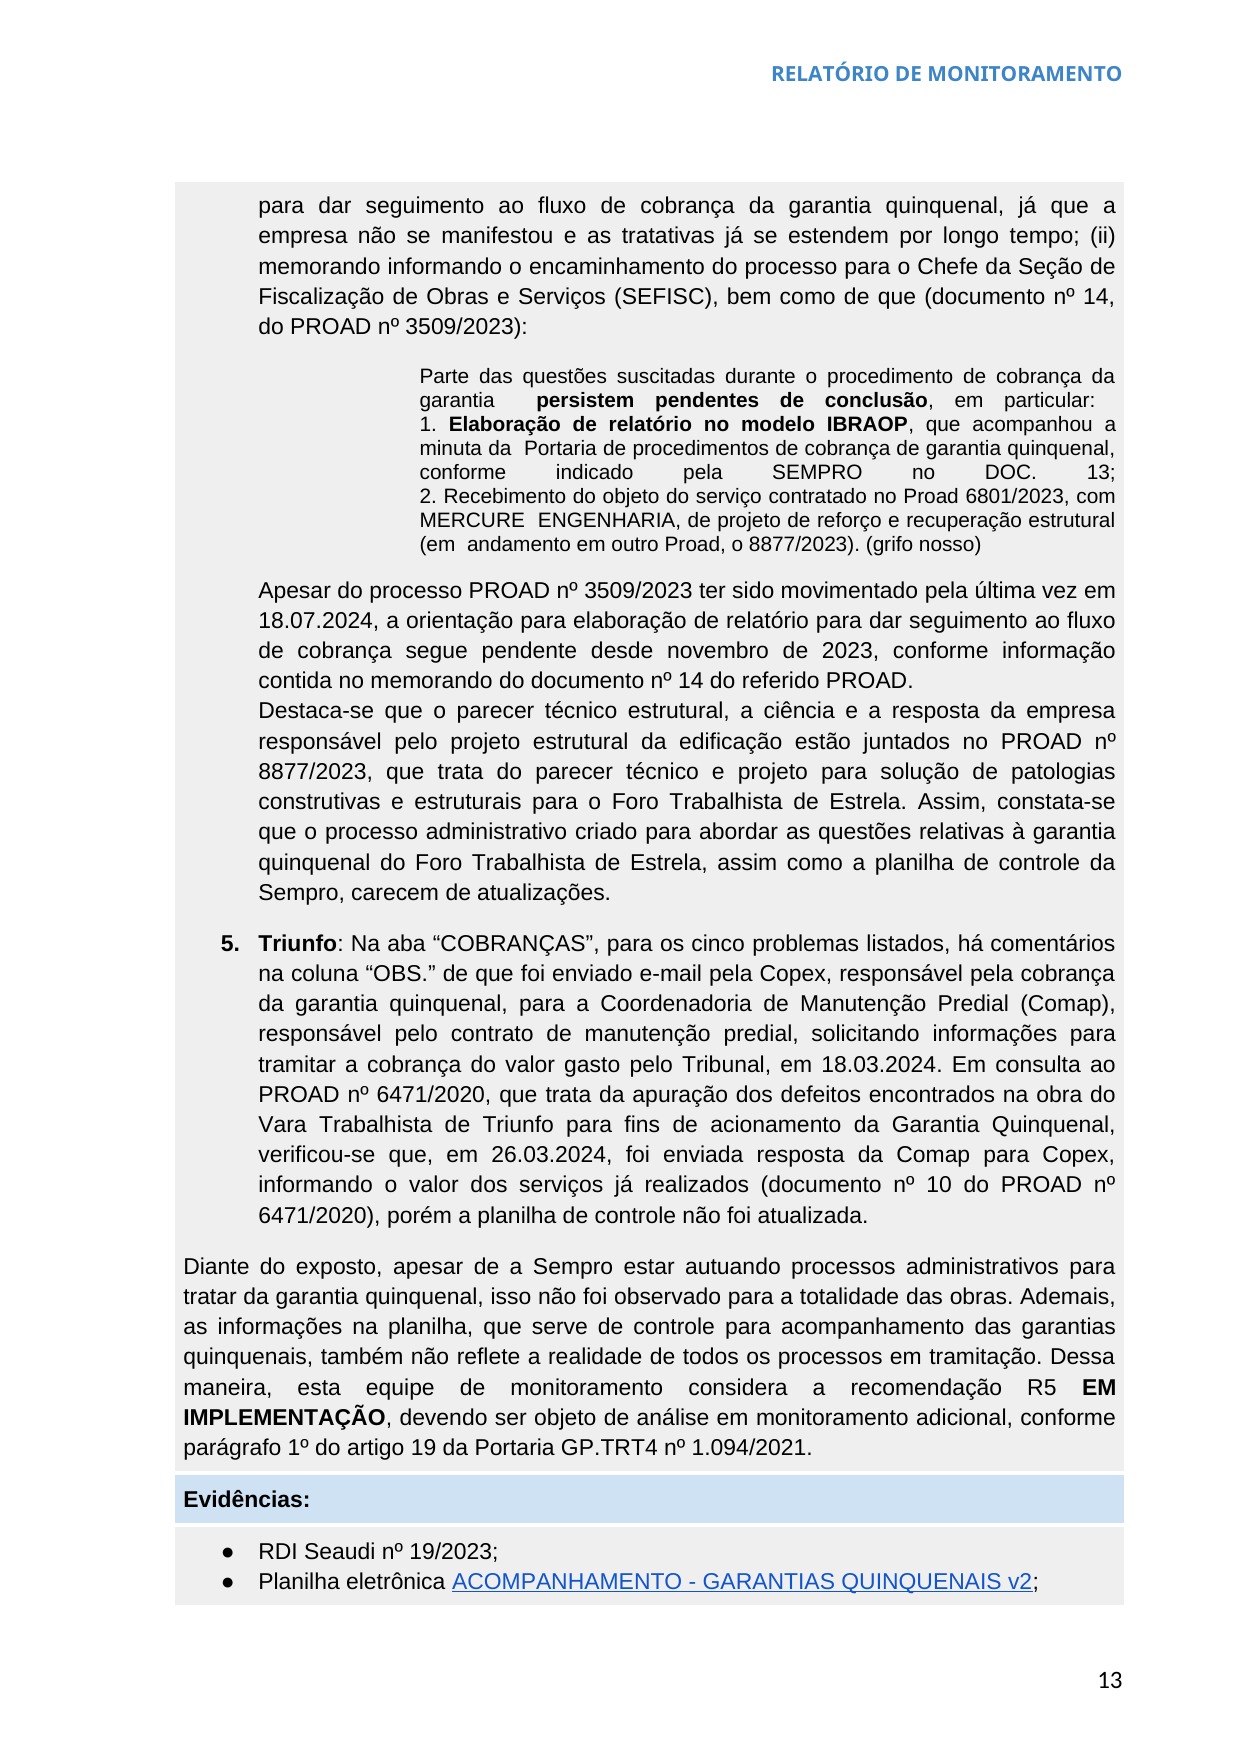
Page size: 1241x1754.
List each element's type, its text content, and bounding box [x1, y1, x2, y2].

table_cell Evidências: [175, 1475, 1124, 1523]
table_cell para dar seguimento ao fluxo de cobrança da garantia quinquenal, já que a empresa não se manifestou e as tratativas já se estendem por longo tempo; (ii) memorando informando o encaminhamento do processo para o Chefe da Seção de Fiscalização de Obras e Serviços (SEFISC), bem como de que (documento nº 14, do PROAD nº 3509/2023): Parte das questões suscitadas durante o procedimento de cobrança da garantia persistem pendentes de conclusão, em particular: 1. Elaboração de relatório no modelo IBRAOP, que acompanhou a minuta da Portaria de procedimentos de cobrança de garantia quinquenal, conforme indicado pela SEMPRO no DOC. 13; 2. Recebimento do objeto do serviço contratado no Proad 6801/2023, com MERCURE ENGENHARIA, de projeto de reforço e recuperação estrutural (em andamento em outro Proad, o 8877/2023). (grifo nosso) Apesar do processo PROAD nº 3509/2023 ter sido movimentado pela última vez em 18.07.2024, a orientação para elaboração de relatório para dar seguimento ao fluxo de cobrança segue pendente desde novembro de 2023, conforme informação contida no memorando do documento nº 14 do referido PROAD. Destaca-se que o parecer técnico estrutural, a ciência e a resposta da empresa responsável pelo projeto estrutural da edificação estão juntados no PROAD nº 8877/2023, que trata do parecer técnico e projeto para solução de patologias construtivas e estruturais para o Foro Trabalhista de Estrela. Assim, constata-se que o processo administrativo criado para abordar as questões relativas à garantia quinquenal do Foro Trabalhista de Estrela, assim como a planilha de controle da Sempro, carecem de atualizações. Triunfo: Na aba “COBRANÇAS”, para os cinco problemas listados, há comentários na coluna “OBS.” de que foi enviado e-mail pela Copex, responsável pela cobrança da garantia quinquenal, para a Coordenadoria de Manutenção Predial (Comap), responsável pelo contrato de manutenção predial, solicitando informações para tramitar a cobrança do valor gasto pelo Tribunal, em 18.03.2024. Em consulta ao PROAD nº 6471/2020, que trata da apuração dos defeitos encontrados na obra do Vara Trabalhista de Triunfo para fins de acionamento da Garantia Quinquenal, verificou-se que, em 26.03.2024, foi enviada resposta da Comap para Copex, informando o valor dos serviços já realizados (documento nº 10 do PROAD nº 6471/2020), porém a planilha de controle não foi atualizada. Diante do exposto, apesar de a Sempro estar autuando processos administrativos para tratar da garantia quinquenal, isso não foi observado para a totalidade das obras. Ademais, as informações na planilha, que serve de controle para acompanhamento das garantias quinquenais, também não reflete a realidade de todos os processos em tramitação. Dessa maneira, esta equipe de monitoramento considera a recomendação R5 EM IMPLEMENTAÇÃO, devendo ser objeto de análise em monitoramento adicional, conforme parágrafo 1º do artigo 19 da Portaria GP.TRT4 nº 1.094/2021. [175, 182, 1124, 1471]
table_cell RDI Seaudi nº 19/2023; Planilha eletrônica ACOMPANHAMENTO - GARANTIAS QUINQUENAIS v2; PROADs nº 6471/2020, nº 6473/2020, nº 202/2022, nº 8474/2022, nº 9758/2022, nº 3.509/2023, nº 6801/2023 e nº 8877/2023. [175, 1527, 1124, 1605]
